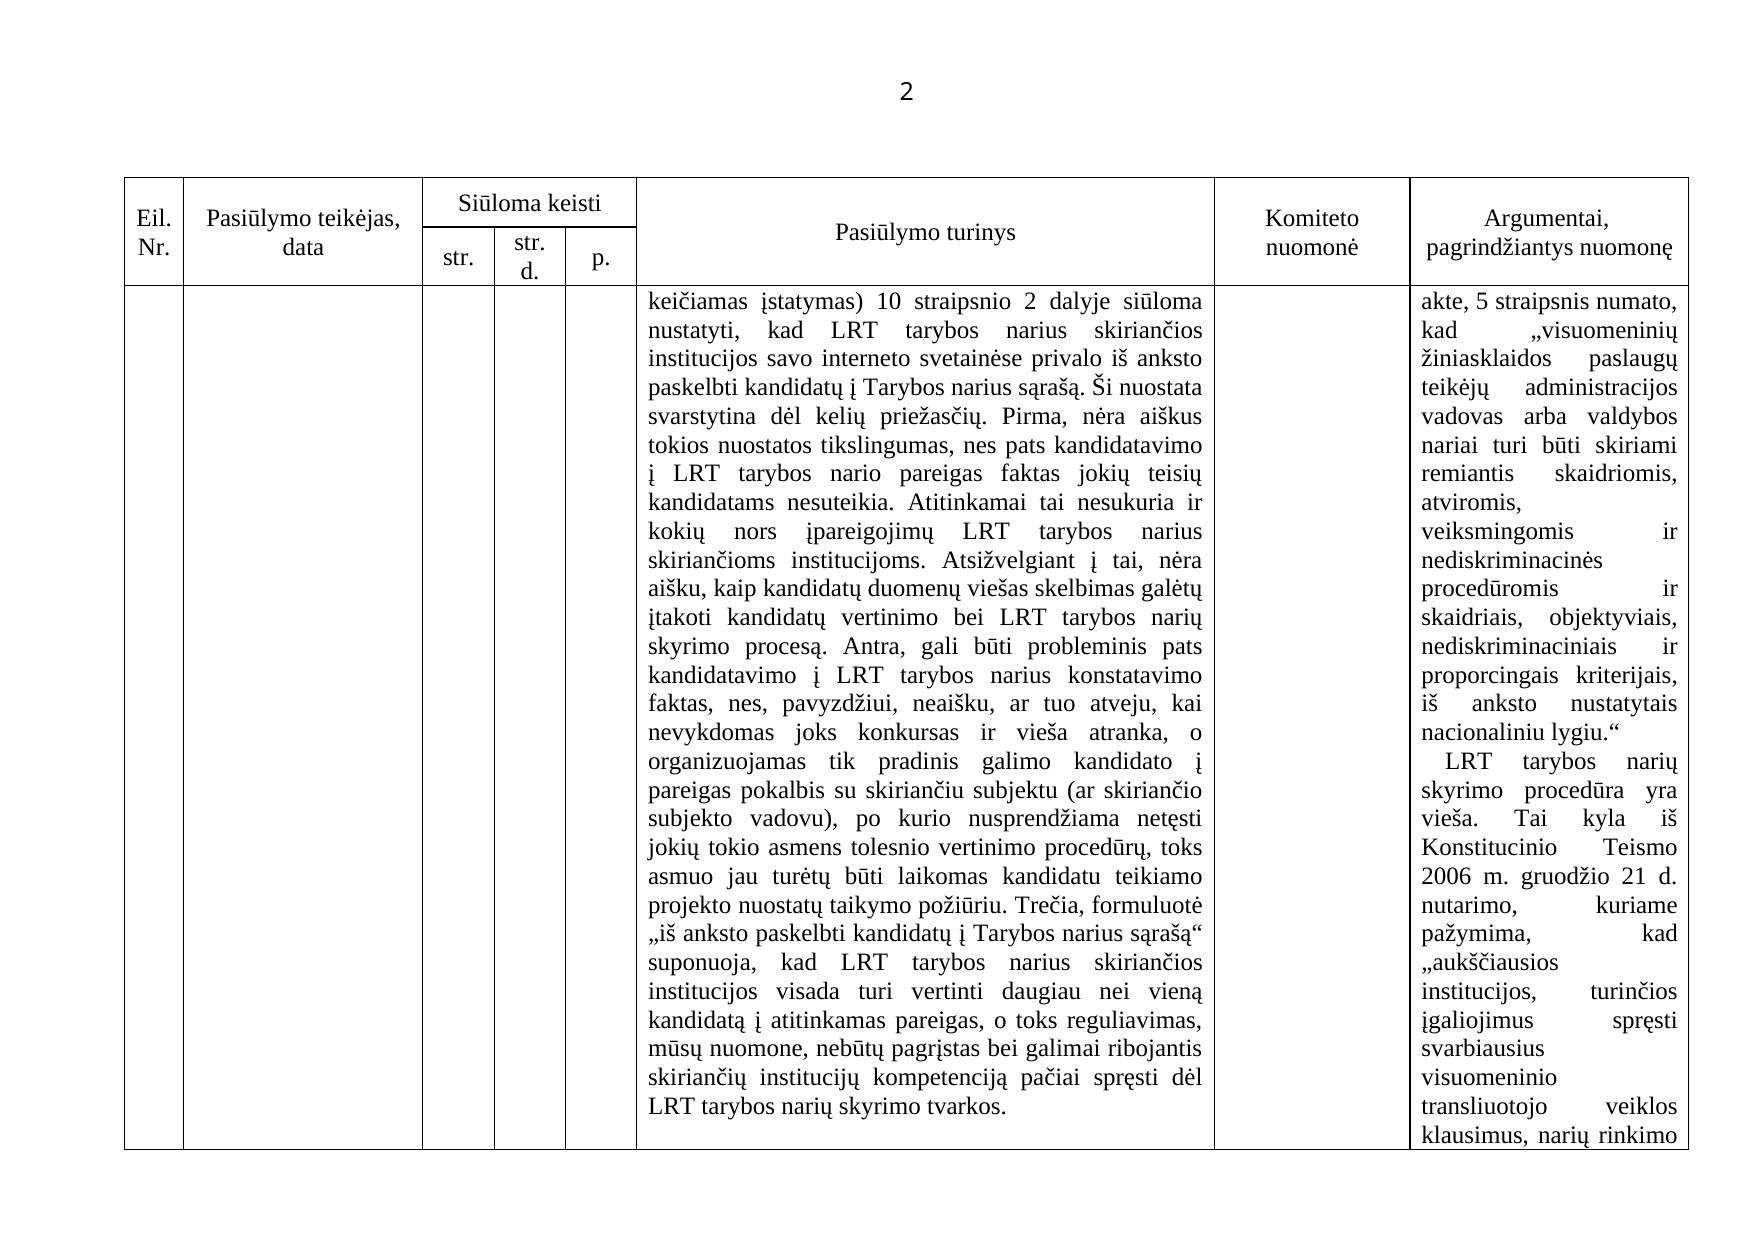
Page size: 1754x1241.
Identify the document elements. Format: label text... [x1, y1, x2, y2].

table_cell keičiamas įstatymas) 10 straipsnio 2 dalyje siūloma nustatyti, kad LRT tarybos narius skiriančios institucijos savo interneto svetainėse privalo iš anksto paskelbti kandidatų į Tarybos narius sąrašą. Ši nuostata svarstytina dėl kelių priežasčių. Pirma, nėra aiškus tokios nuostatos tikslingumas, nes pats kandidatavimo į LRT tarybos nario pareigas faktas jokių teisių kandidatams nesuteikia. Atitinkamai tai nesukuria ir kokių nors įpareigojimų LRT tarybos narius skiriančioms institucijoms. Atsižvelgiant į tai, nėra aišku, kaip kandidatų duomenų viešas skelbimas galėtų įtakoti kandidatų vertinimo bei LRT tarybos narių skyrimo procesą. Antra, gali būti probleminis pats kandidatavimo į LRT tarybos narius konstatavimo faktas, nes, pavyzdžiui, neaišku, ar tuo atveju, kai nevykdomas joks konkursas ir vieša atranka, o organizuojamas tik pradinis galimo kandidato į pareigas pokalbis su skiriančiu subjektu (ar skiriančio subjekto vadovu), po kurio nusprendžiama netęsti jokių tokio asmens tolesnio vertinimo procedūrų, toks asmuo jau turėtų būti laikomas kandidatu teikiamo projekto nuostatų taikymo požiūriu. Trečia, formuluotė „iš anksto paskelbti kandidatų į Tarybos narius sąrašą“ suponuoja, kad LRT tarybos narius skiriančios institucijos visada turi vertinti daugiau nei vieną kandidatą į atitinkamas pareigas, o toks reguliavimas, mūsų nuomone, nebūtų pagrįstas bei galimai ribojantis skiriančių institucijų kompetenciją pačiai spręsti dėl LRT tarybos narių skyrimo tvarkos. [637, 286, 1214, 1148]
table_header Pasiūlymo turinys [637, 178, 1214, 285]
table_header Komiteto nuomonė [1215, 178, 1409, 285]
table_header Argumentai, pagrindžiantys nuomonę [1411, 178, 1688, 285]
table_header Siūloma keisti [423, 178, 636, 226]
table_cell akte, 5 straipsnis numato, kad „visuomeninių žiniasklaidos paslaugų teikėjų administracijos vadovas arba valdybos nariai turi būti skiriami remiantis skaidriomis, atviromis, veiksmingomis ir nediskriminacinės procedūromis ir skaidriais, objektyviais, nediskriminaciniais ir proporcingais kriterijais, iš anksto nustatytais nacionaliniu lygiu.“ LRT tarybos narių skyrimo procedūra yra vieša. Tai kyla iš Konstitucinio Teismo 2006 m. gruodžio 21 d. nutarimo, kuriame pažymima, kad „aukščiausios institucijos, turinčios įgaliojimus spręsti svarbiausius visuomeninio transliuotojo veiklos klausimus, narių rinkimo [1411, 286, 1688, 1148]
table_cell [125, 286, 183, 1148]
table_cell [423, 286, 494, 1148]
table_header Eil. Nr. [125, 178, 183, 285]
table_cell [495, 286, 565, 1148]
table_cell [566, 286, 636, 1148]
table_cell str. d. [495, 228, 565, 285]
table_cell [1215, 286, 1409, 1148]
table_cell p. [566, 228, 636, 285]
table_header Pasiūlymo teikėjas, data [184, 178, 422, 285]
table_cell [184, 286, 422, 1148]
table_cell str. [423, 228, 494, 285]
